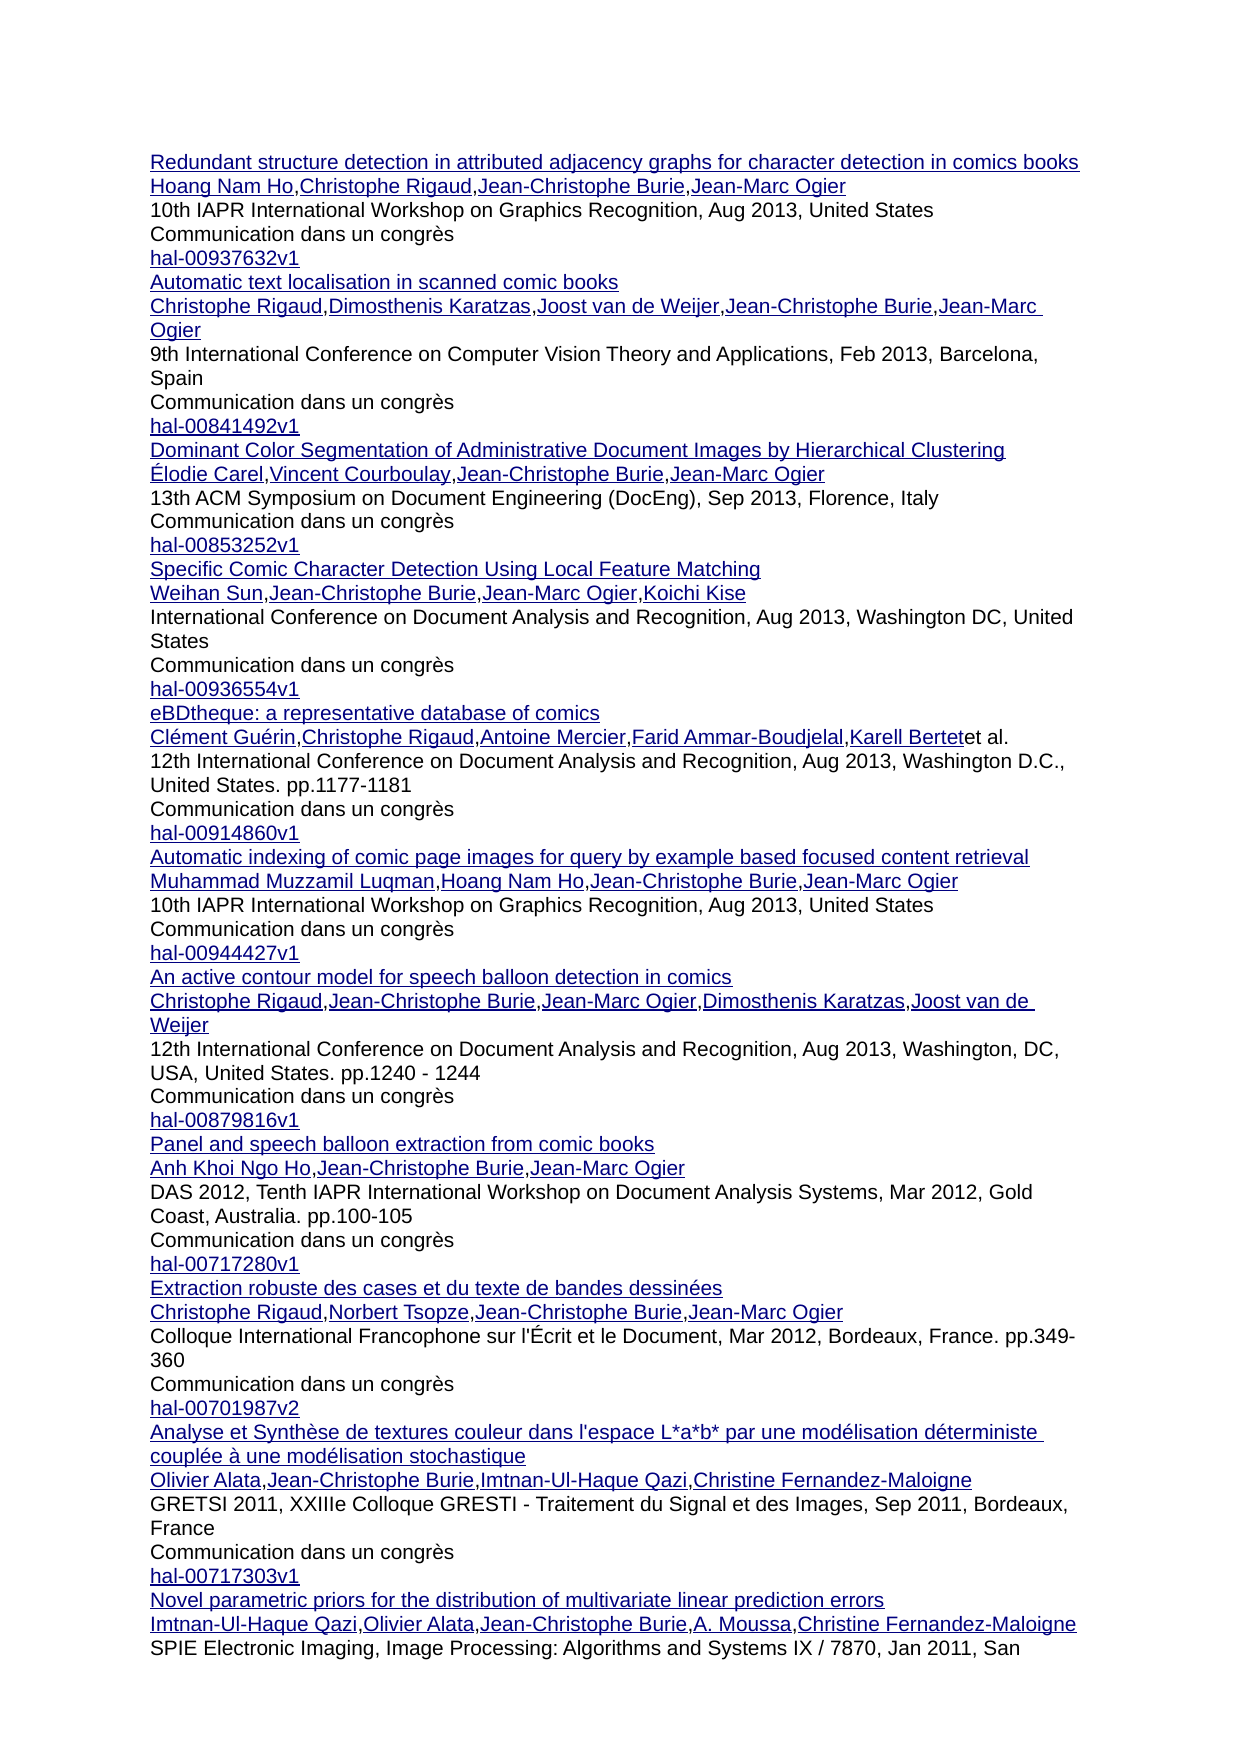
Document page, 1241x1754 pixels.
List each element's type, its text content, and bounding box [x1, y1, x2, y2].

table_cell Panel and speech balloon extraction from comic books Anh Khoi Ngo Ho,Jean-Christophe Burie,Jean-Marc Ogier DAS 2012, Tenth IAPR International Workshop on Document Analysis Systems, Mar 2012, Gold Coast, Australia. pp.100-105 Communication dans un congrès hal-00717280v1 [150, 1132, 1090, 1276]
table_cell eBDtheque: a representative database of comics Clément Guérin,Christophe Rigaud,Antoine Mercier,Farid Ammar-Boudjelal,Karell Bertetet al. 12th International Conference on Document Analysis and Recognition, Aug 2013, Washington D.C., United States. pp.1177-1181 Communication dans un congrès hal-00914860v1 [150, 701, 1090, 845]
table_cell Automatic indexing of comic page images for query by example based focused content retrieval Muhammad Muzzamil Luqman,Hoang Nam Ho,Jean-Christophe Burie,Jean-Marc Ogier 10th IAPR International Workshop on Graphics Recognition, Aug 2013, United States Communication dans un congrès hal-00944427v1 [150, 845, 1090, 964]
table_cell Novel parametric priors for the distribution of multivariate linear prediction errors Imtnan-Ul-Haque Qazi,Olivier Alata,Jean-Christophe Burie,A. Moussa,Christine Fernandez-Maloigne SPIE Electronic Imaging, Image Processing: Algorithms and Systems IX / 7870, Jan 2011, San [150, 1588, 1090, 1659]
table_cell Analyse et Synthèse de textures couleur dans l'espace L*a*b* par une modélisation déterministe couplée à une modélisation stochastique Olivier Alata,Jean-Christophe Burie,Imtnan-Ul-Haque Qazi,Christine Fernandez-Maloigne GRETSI 2011, XXIIIe Colloque GRESTI - Traitement du Signal et des Images, Sep 2011, Bordeaux, France Communication dans un congrès hal-00717303v1 [150, 1420, 1090, 1587]
table_cell Redundant structure detection in attributed adjacency graphs for character detection in comics books Hoang Nam Ho,Christophe Rigaud,Jean-Christophe Burie,Jean-Marc Ogier 10th IAPR International Workshop on Graphics Recognition, Aug 2013, United States Communication dans un congrès hal-00937632v1 [150, 150, 1090, 270]
table_cell An active contour model for speech balloon detection in comics Christophe Rigaud,Jean-Christophe Burie,Jean-Marc Ogier,Dimosthenis Karatzas,Joost van de Weijer 12th International Conference on Document Analysis and Recognition, Aug 2013, Washington, DC, USA, United States. pp.1240 - 1244 Communication dans un congrès hal-00879816v1 [150, 965, 1090, 1132]
table_cell Automatic text localisation in scanned comic books Christophe Rigaud,Dimosthenis Karatzas,Joost van de Weijer,Jean-Christophe Burie,Jean-Marc Ogier 9th International Conference on Computer Vision Theory and Applications, Feb 2013, Barcelona, Spain Communication dans un congrès hal-00841492v1 [150, 270, 1090, 437]
table_cell Extraction robuste des cases et du texte de bandes dessinées Christophe Rigaud,Norbert Tsopze,Jean-Christophe Burie,Jean-Marc Ogier Colloque International Francophone sur l'Écrit et le Document, Mar 2012, Bordeaux, France. pp.349-360 Communication dans un congrès hal-00701987v2 [150, 1276, 1090, 1420]
table_cell Specific Comic Character Detection Using Local Feature Matching Weihan Sun,Jean-Christophe Burie,Jean-Marc Ogier,Koichi Kise International Conference on Document Analysis and Recognition, Aug 2013, Washington DC, United States Communication dans un congrès hal-00936554v1 [150, 557, 1090, 701]
table_cell Dominant Color Segmentation of Administrative Document Images by Hierarchical Clustering Élodie Carel,Vincent Courboulay,Jean-Christophe Burie,Jean-Marc Ogier 13th ACM Symposium on Document Engineering (DocEng), Sep 2013, Florence, Italy Communication dans un congrès hal-00853252v1 [150, 438, 1090, 557]
